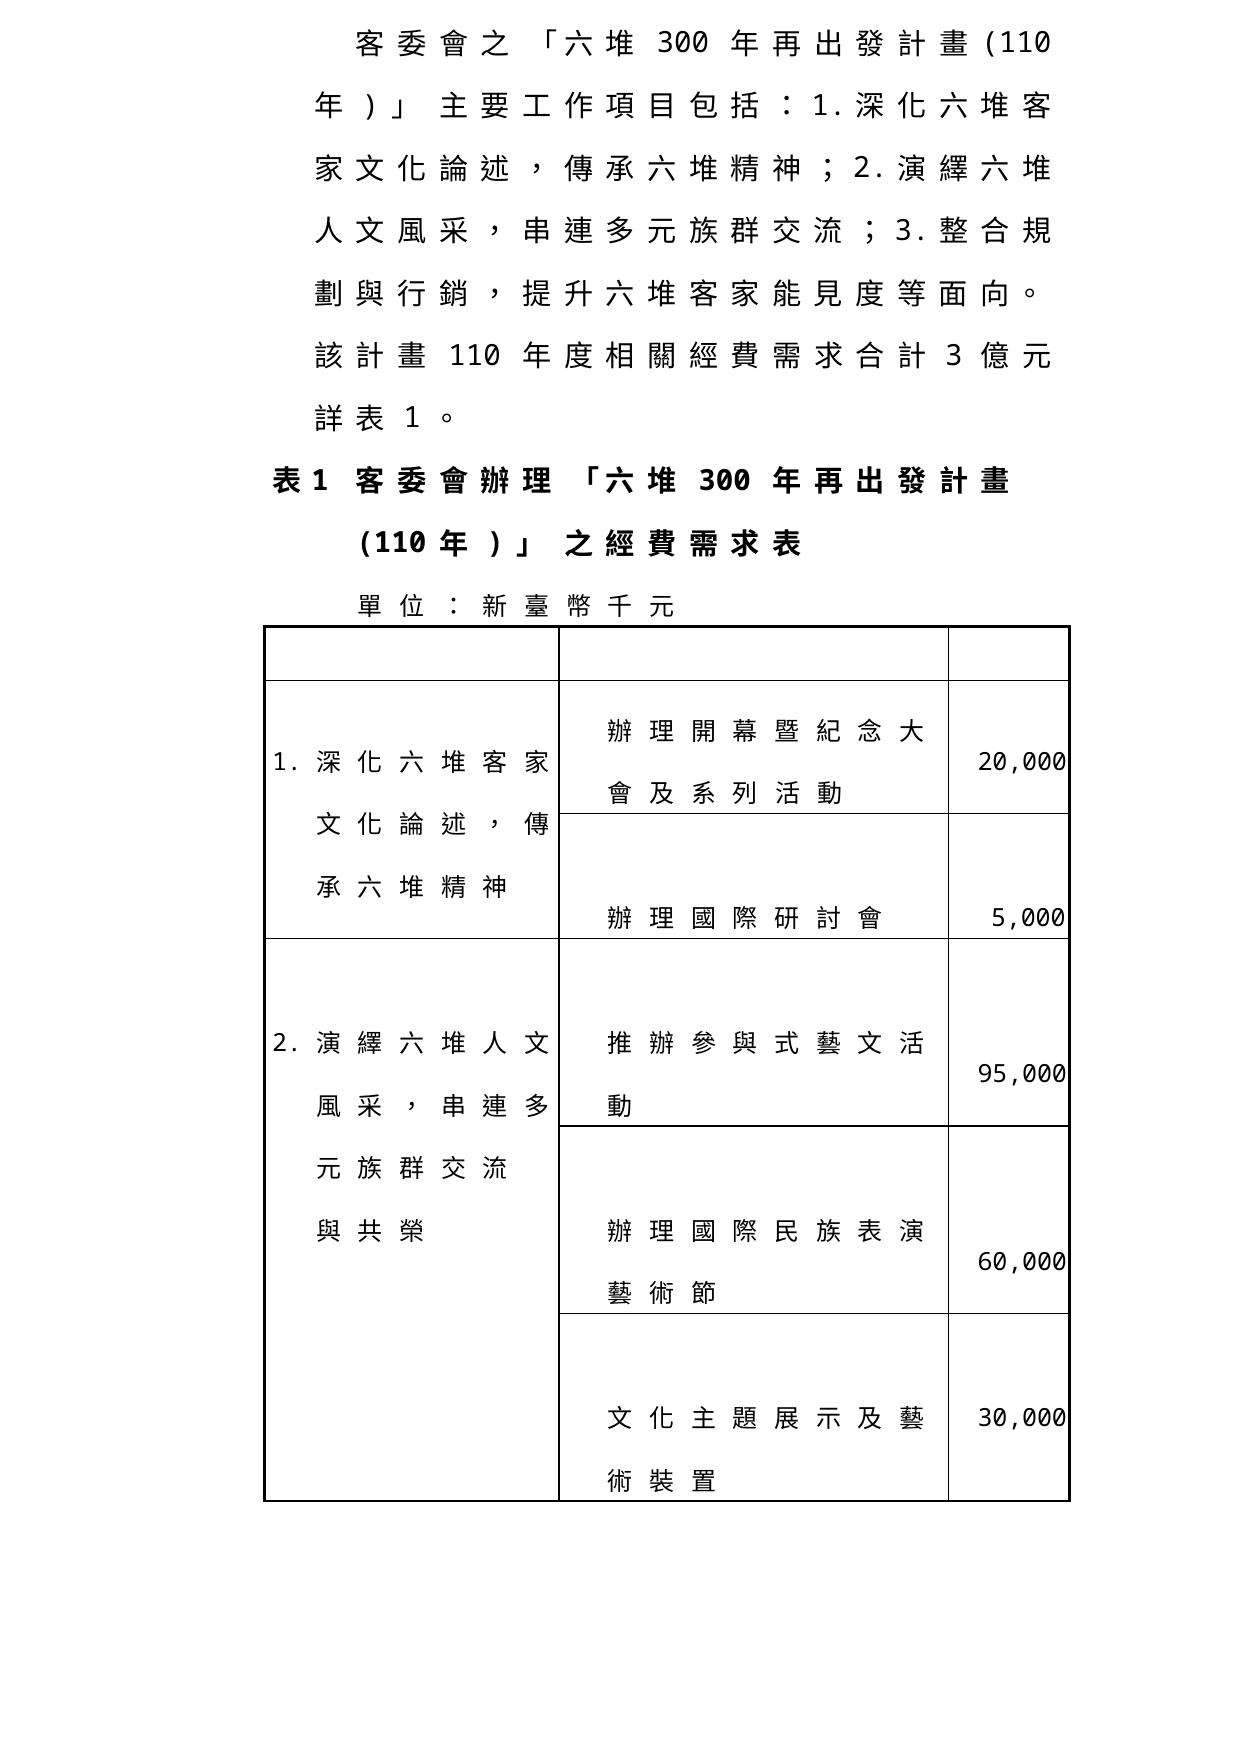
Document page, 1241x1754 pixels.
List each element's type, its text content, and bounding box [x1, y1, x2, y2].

table_cell 60,000 [949, 1127, 1068, 1312]
table_cell 辦理國際研討會 [560, 814, 948, 937]
table_cell 辦理開幕暨紀念大會及系列活動 [560, 681, 948, 812]
table_cell 1.深化六堆客家文化論述，傳承六堆精神 [266, 681, 558, 937]
table_cell 30,000 [949, 1314, 1068, 1500]
table_cell 5,000 [949, 814, 1068, 937]
table_cell 95,000 [949, 939, 1068, 1125]
table_cell 20,000 [949, 681, 1068, 812]
table_cell 文化主題展示及藝術裝置 [560, 1314, 948, 1500]
table_cell 2.演繹六堆人文風采，串連多元族群交流 與共榮 [266, 939, 558, 1500]
text 表1 客委會辦理「六堆300年再出發計畫(110年)」之經費需求表 單位：新臺幣千元 [263, 437, 1058, 625]
table_cell 辦理國際民族表演藝術節 [560, 1127, 948, 1312]
table_header 經費需求 [949, 628, 1068, 679]
table_header 分項計畫 [560, 628, 948, 679]
text 客委會之「六堆300年再出發計畫(110年)」主要工作項目包括：1.深化六堆客家文化論述，傳承六堆精神；2.演繹六堆人文風采，串連多元族群交流；3.整合規劃與行銷，提升六堆客家能見度等面向。該計畫110年度相關經費需求合計3億元詳表1。 [271, 0, 1058, 437]
table_header 主要工作項目 [266, 628, 558, 679]
table_cell 推辦參與式藝文活動 [560, 939, 948, 1125]
